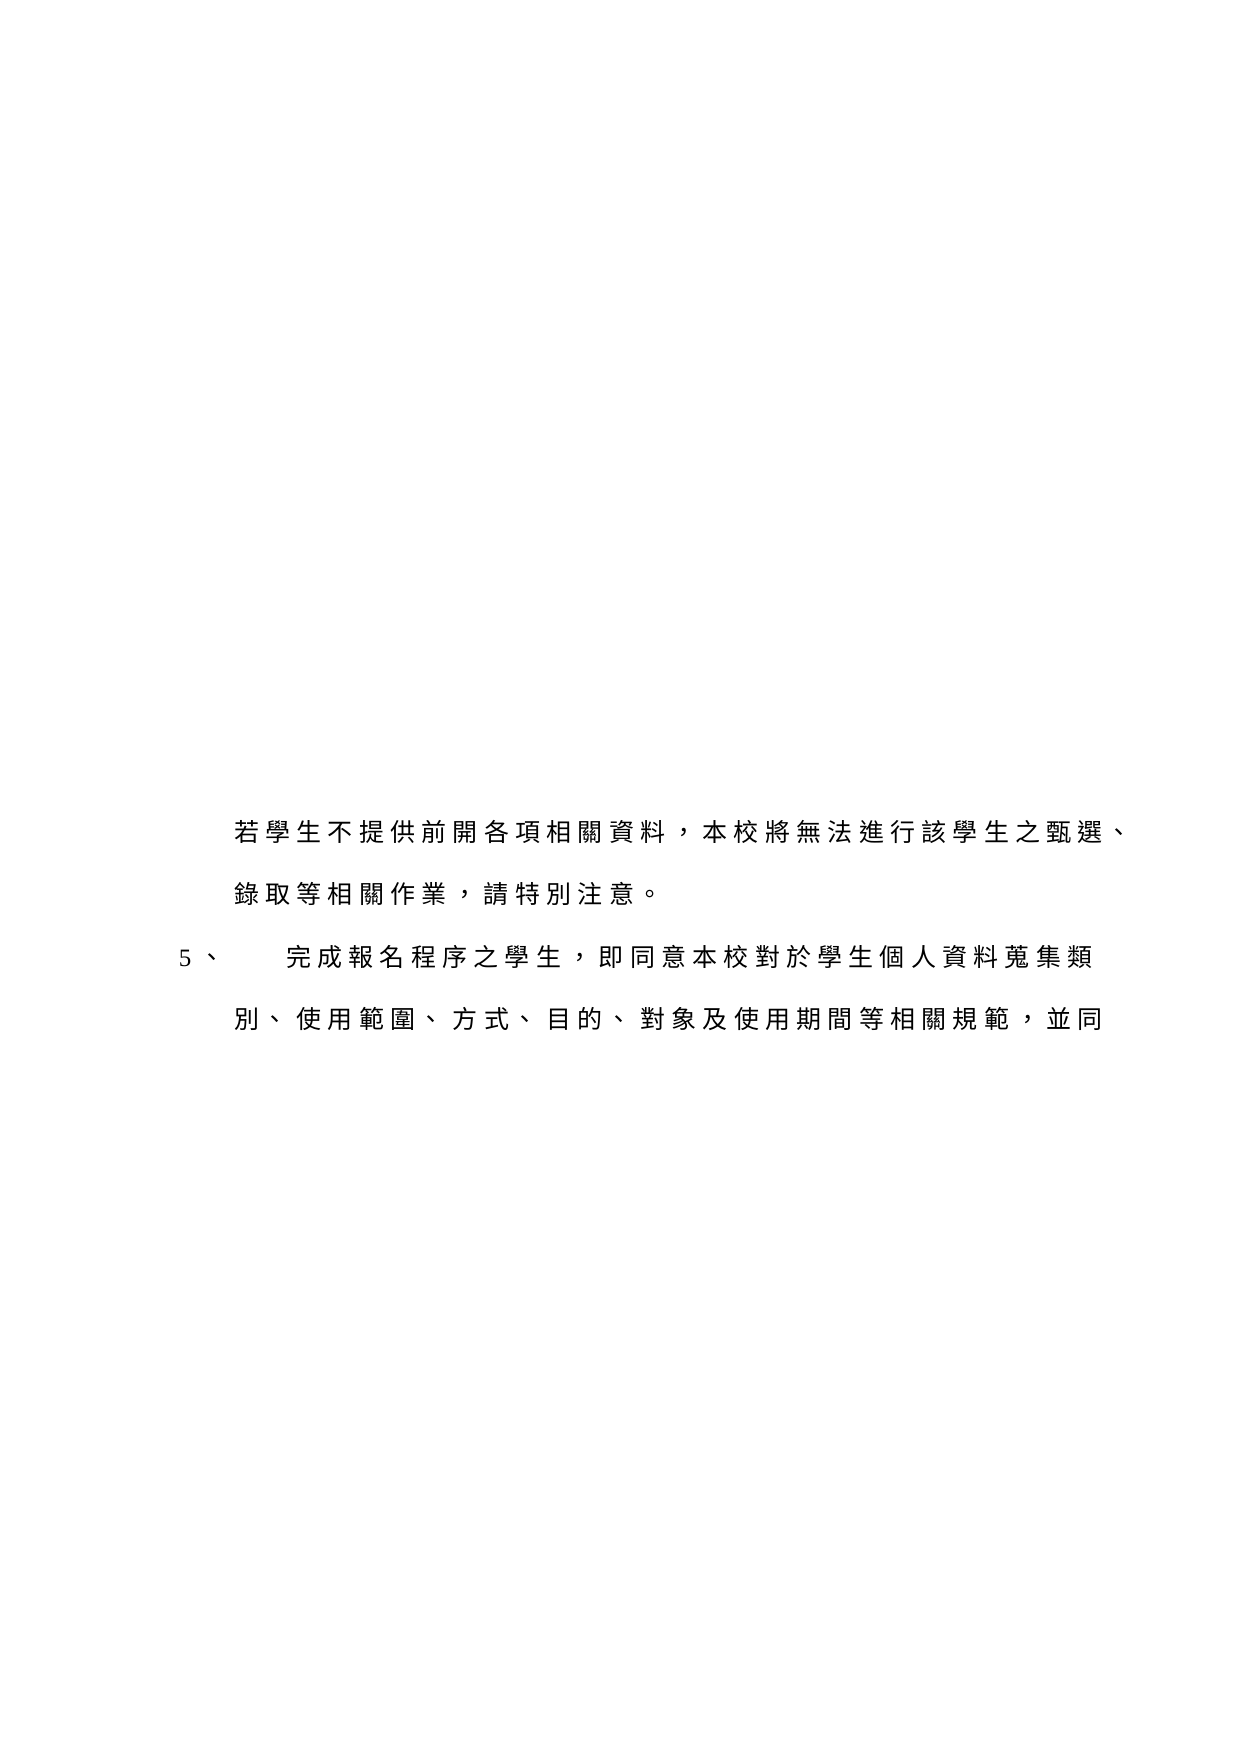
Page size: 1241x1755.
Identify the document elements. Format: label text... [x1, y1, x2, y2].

list 完成報名程序之學生，即同意本校對於學生個人資料蒐集類別、使用範圍、方式、目的、對象及使用期間等相關規範，並同 [179, 913, 1106, 1038]
list 學生依個人資料保護法第三條規定，當事人依該法行使之權利，將不因報名作業而拋棄或限制，惟考量招生作業之公平性，學生報名之相關證明文件應於報名時一併提出，完成報名作業後不得要求補件、修改或替換，未附證明文件或證明書中各欄填寫不全者，一律不予採認，所繳報名費用及相關證明文件亦不退還。若學生不提供前開各項相關資料，本校將無法進行該學生之甄選、錄取等相關作業，請特別注意。 [179, 788, 1106, 913]
